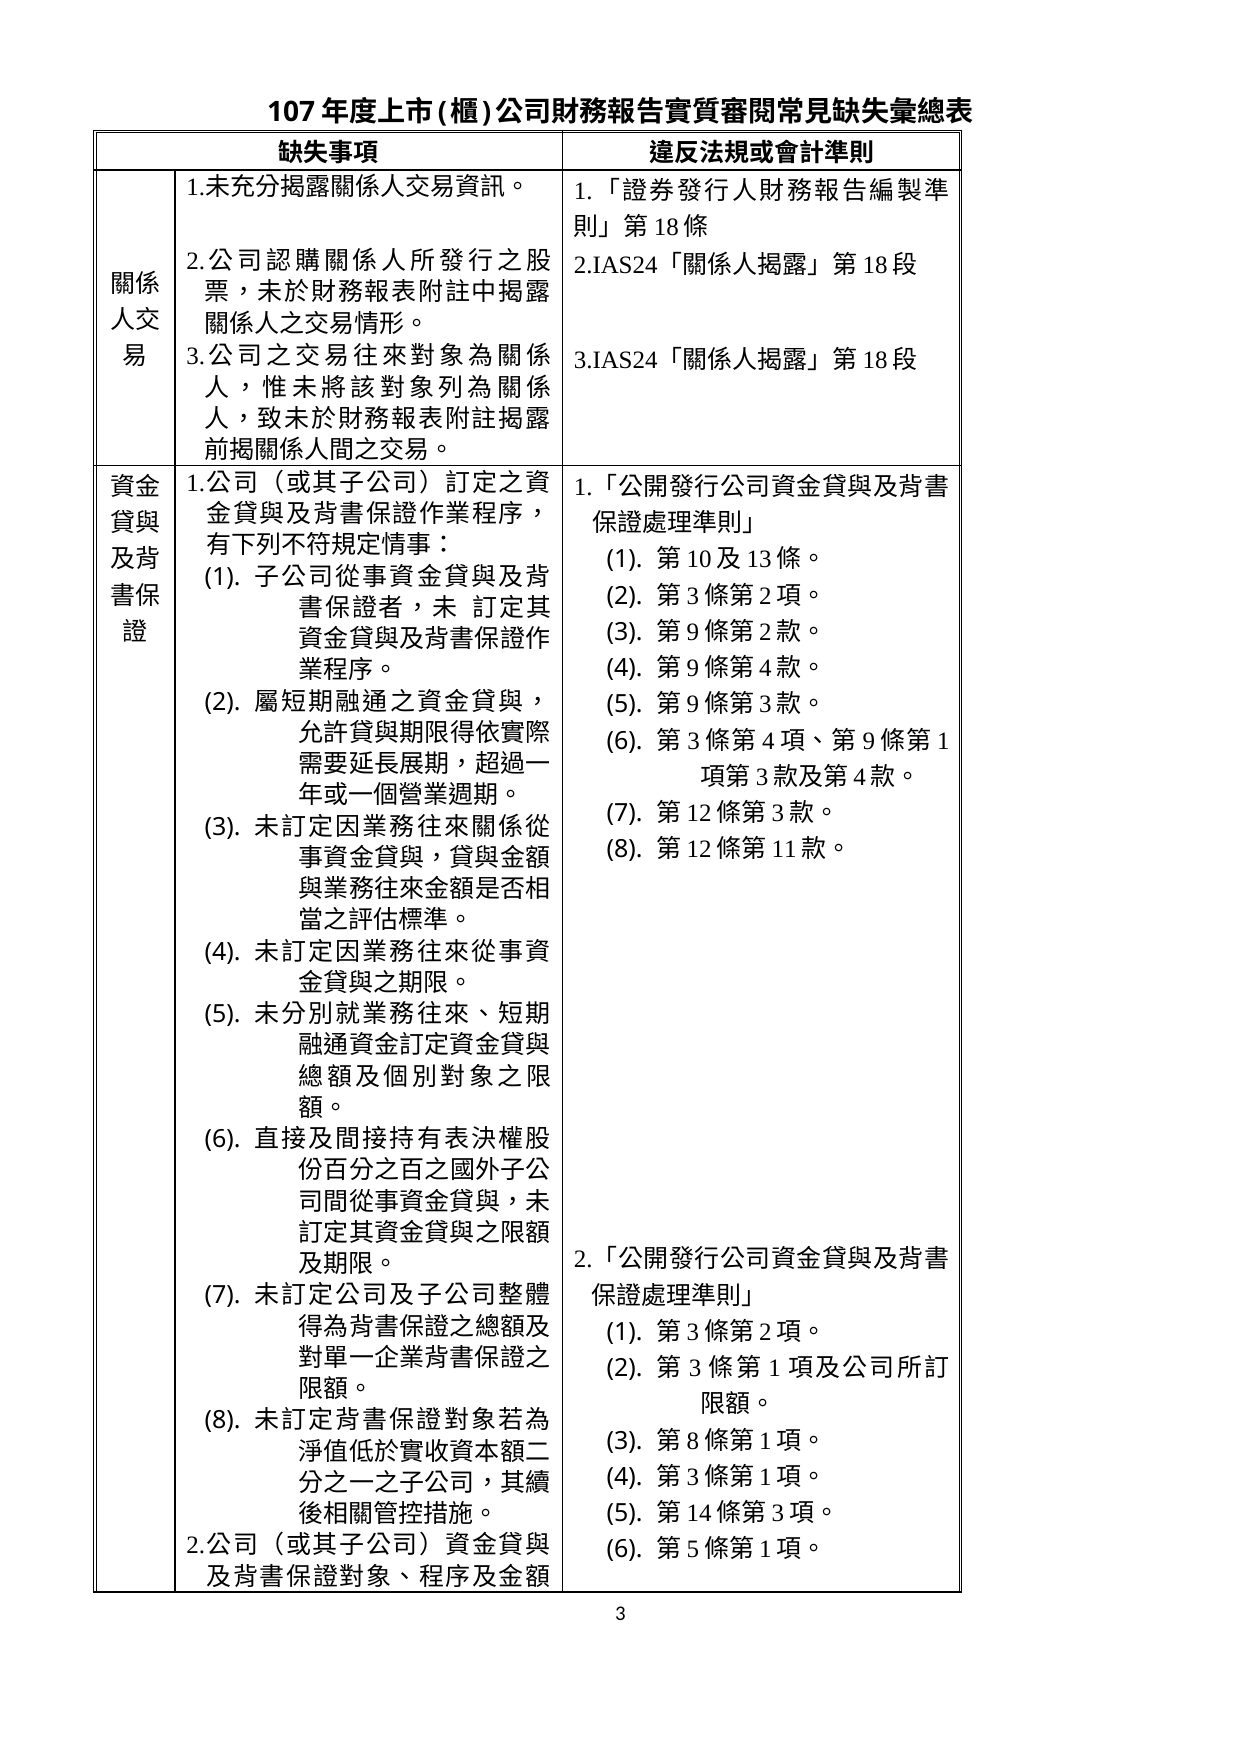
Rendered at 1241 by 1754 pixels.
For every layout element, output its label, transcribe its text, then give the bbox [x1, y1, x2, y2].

table_cell 資金貸與及背書保證 [97, 466, 174, 1591]
table_cell 2.公司認購關係人所發行之股票，未於財務報表附註中揭露關係人之交易情形。 [176, 244, 562, 338]
table_cell 1.「證券發行人財務報告編製準則」第18條 [563, 171, 959, 243]
table_cell 1.「公開發行公司資金貸與及背書保證處理準則」 第10及13條。 第3條第2項。 第9條第2款。 第9條第4款。 第9條第3款。 第3條第4項、第9條第1項第3款及第4款。 第12條第3款。 第12條第11款。 2.「公開發行公司資金貸與及背書保證處理準則」 第3條第2項。 第3條第1項及公司所訂限額。 第8條第1項。 第3條第1項。 第14條第3項。 第5條第1項。 第15條及第18條。 第16條。 第14條。 3.「公開發行公司資金貸與及背書保證處理準則」第22條。 4.「公開發行公司資金貸與及背書保證處理準則」第25條。 [563, 466, 959, 1591]
table_header 缺失事項 [97, 133, 562, 169]
table_cell 1.公司（或其子公司）訂定之資金貸與及背書保證作業程序，有下列不符規定情事： 子公司從事資金貸與及背書保證者，未 訂定其資金貸與及背書保證作業程序。 屬短期融通之資金貸與，允許貸與期限得依實際需要延長展期，超過一年或一個營業週期。 未訂定因業務往來關係從事資金貸與，貸與金額與業務往來金額是否相當之評估標準。 未訂定因業務往來從事資金貸與之期限。 未分別就業務往來、短期融通資金訂定資金貸與總額及個別對象之限額。 直接及間接持有表決權股份百分之百之國外子公司間從事資金貸與，未訂定其資金貸與之限額及期限。 未訂定公司及子公司整體得為背書保證之總額及對單一企業背書保證之限額。 未訂定背書保證對象若為淨值低於實收資本額二分之一之子公司，其續後相關管控措施。 2.公司（或其子公司）資金貸與及背書保證對象、程序及金額有下列不符規定情事： 因短期融通資金之必要將資金貸與他人貸放期間超過一年或一營業週期。 資金貸與他人及為他人背書保證，因公司營運虧損淨值下降或因與其業務往來金額下降，導致資金貸與他人及為他人背書保證金額超過個別對象限額或總限額。 超過正常授信期限一定期間之應收帳款轉列其他應收款視為資金貸與者，未提報最近一次董事會決議通過，並記入備查簿中。 子公司資金貸與他人總額及個別對象之限額，以母公司淨值為計算，未以子公司淨值計算。 公司與其母公司或子公司間，或其子公司間之資金貸與，雖經董事會決議，授權董事長對同一貸與對象於董事會決議之一定額度及不超過一年之期間內分次撥貸或循環動用，惟其對單一企業之資金貸與授權額度超過該公司最近期財務報表淨值百分之十。 公司為無業務往來亦無持股控制關係之他人從事背書保證。 未將辦理資金貸與及背書保證事項，詳予登載於備查簿。 公司因情事變更，致資金貸與餘額超限，惟未訂定改善計畫，將相關改善計畫送各監察人，並依計畫時程完成改善。 公司代子公司墊付經營管理支出，應屬資金貸與性質，惟未經董事會決議通過。 3.資金貸與已達處理準則第22條規定應辦理公告標準，惟未依規定辦理公告。 4.背書保證已達處理準則第25條規定應辦理公告標準，惟未依規定辦理公告。 [176, 466, 562, 1591]
table_cell 2.IAS24「關係人揭露」第18段 [563, 244, 959, 338]
table_header 違反法規或會計準則 [563, 133, 959, 169]
table_cell 3.公司之交易往來對象為關係人，惟未將該對象列為關係人，致未於財務報表附註揭露前揭關係人間之交易。 [176, 339, 562, 465]
table_cell 3.IAS24「關係人揭露」第18段 [563, 339, 959, 465]
table_cell 關係人交易 [97, 171, 174, 465]
table_cell 1.未充分揭露關係人交易資訊。 [176, 171, 562, 243]
